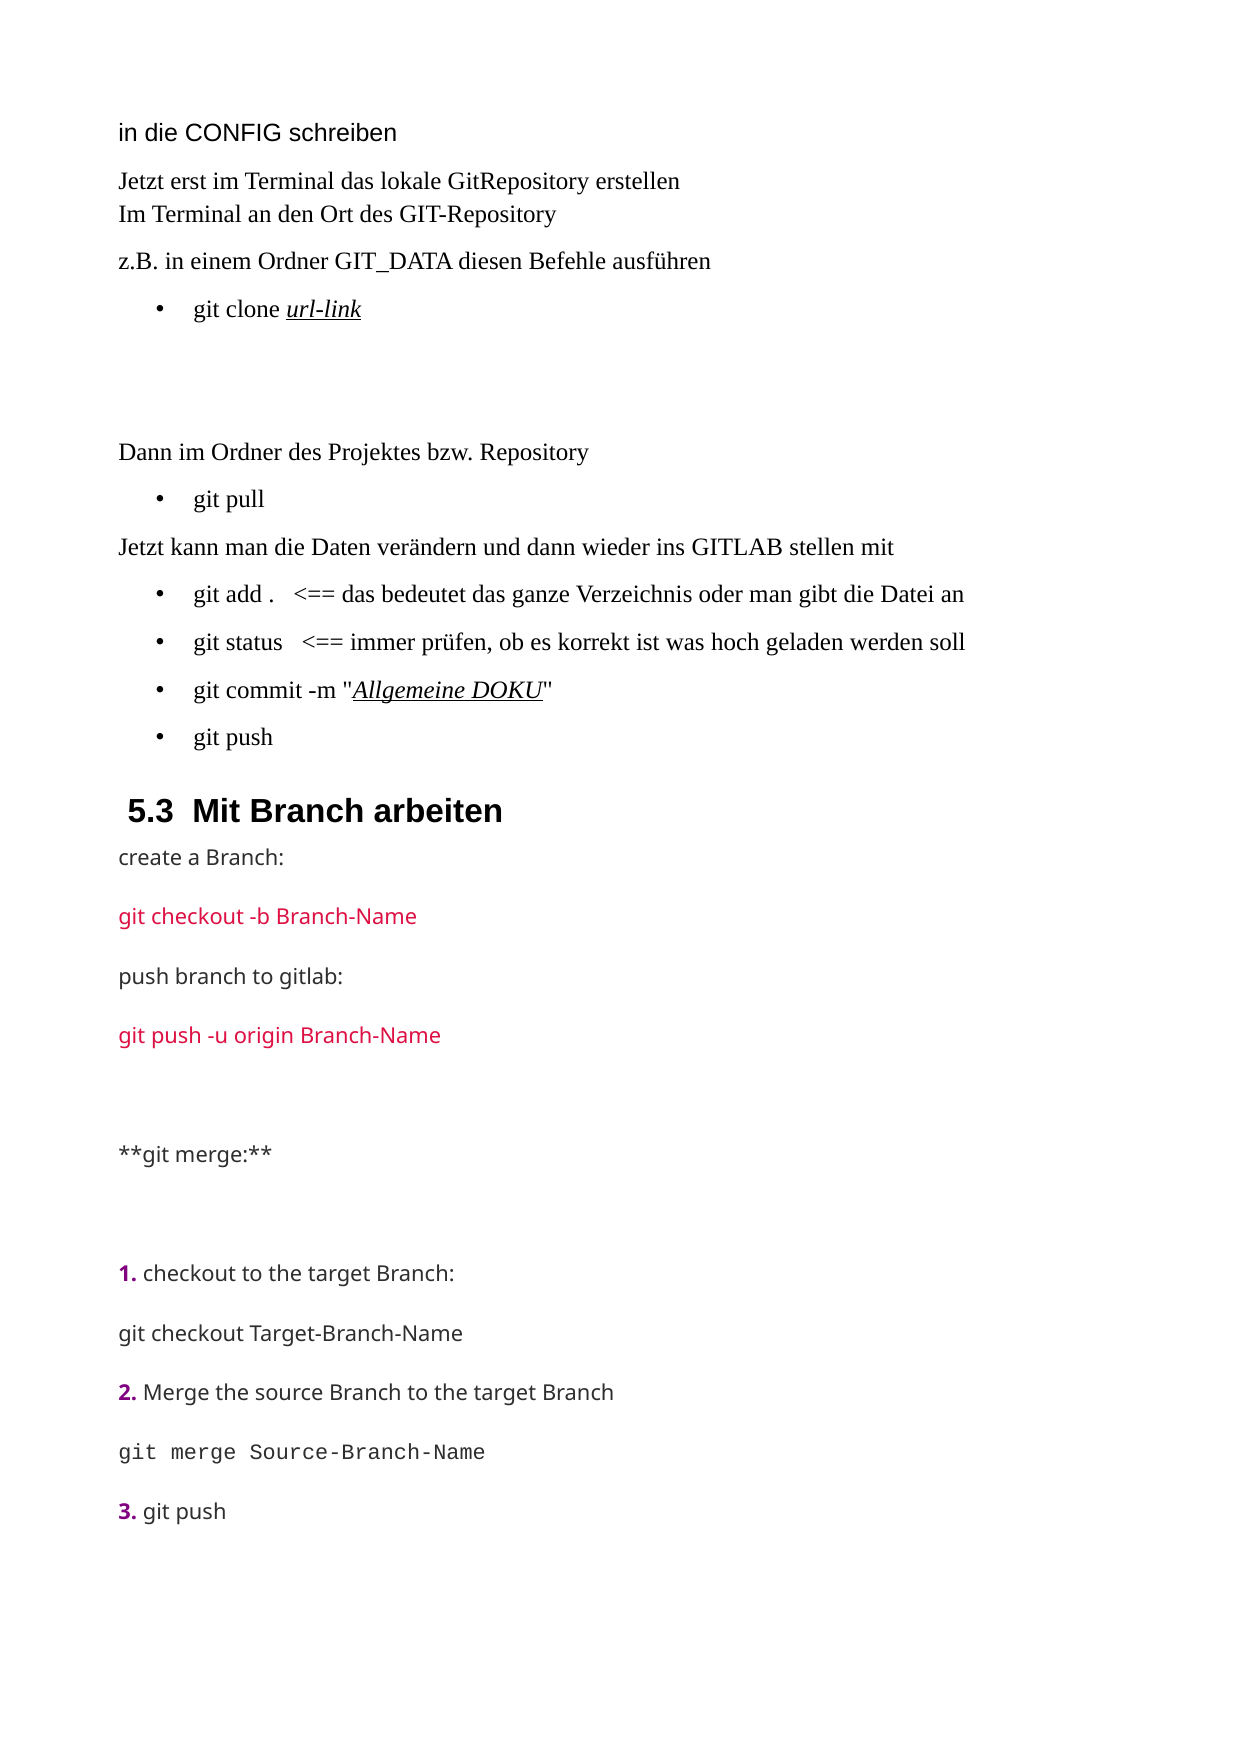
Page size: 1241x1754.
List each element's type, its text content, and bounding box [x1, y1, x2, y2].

text **git merge:** [118, 1139, 1122, 1169]
text in die CONFIG schreiben [118, 118, 1122, 147]
text z.B. in einem Ordner GIT_DATA diesen Befehle ausführen [118, 246, 1122, 275]
text git push -u origin Branch-Name [118, 1020, 1122, 1050]
text git checkout -b Branch-Name [118, 901, 1122, 931]
list git pull [156, 484, 1122, 513]
text 2. Merge the source Branch to the target Branch [118, 1377, 1122, 1407]
text Jetzt erst im Terminal das lokale GitRepository erstellen Im Terminal an den Ort des GIT-Repository [118, 166, 1122, 227]
list git commit -m "Allgemeine DOKU" [156, 675, 1122, 703]
text git checkout Target-Branch-Name [118, 1318, 1122, 1347]
subtitle Mit Branch arbeiten [118, 791, 1122, 829]
text Jetzt kann man die Daten verändern und dann wieder ins GITLAB stellen mit [118, 532, 1122, 561]
text 1. checkout to the target Branch: [118, 1258, 1122, 1288]
text create a Branch: [118, 842, 1122, 872]
list git push [156, 722, 1122, 751]
list git clone url-link [156, 294, 1122, 323]
list git add . <== das bedeutet das ganze Verzeichnis oder man gibt die Datei an [156, 579, 1122, 608]
text push branch to gitlab: [118, 961, 1122, 991]
text git merge Source-Branch-Name [118, 1437, 1122, 1466]
list git status <== immer prüfen, ob es korrekt ist was hoch geladen werden soll [156, 627, 1122, 656]
text 3. git push [118, 1496, 1122, 1526]
text Dann im Ordner des Projektes bzw. Repository [118, 437, 1122, 466]
